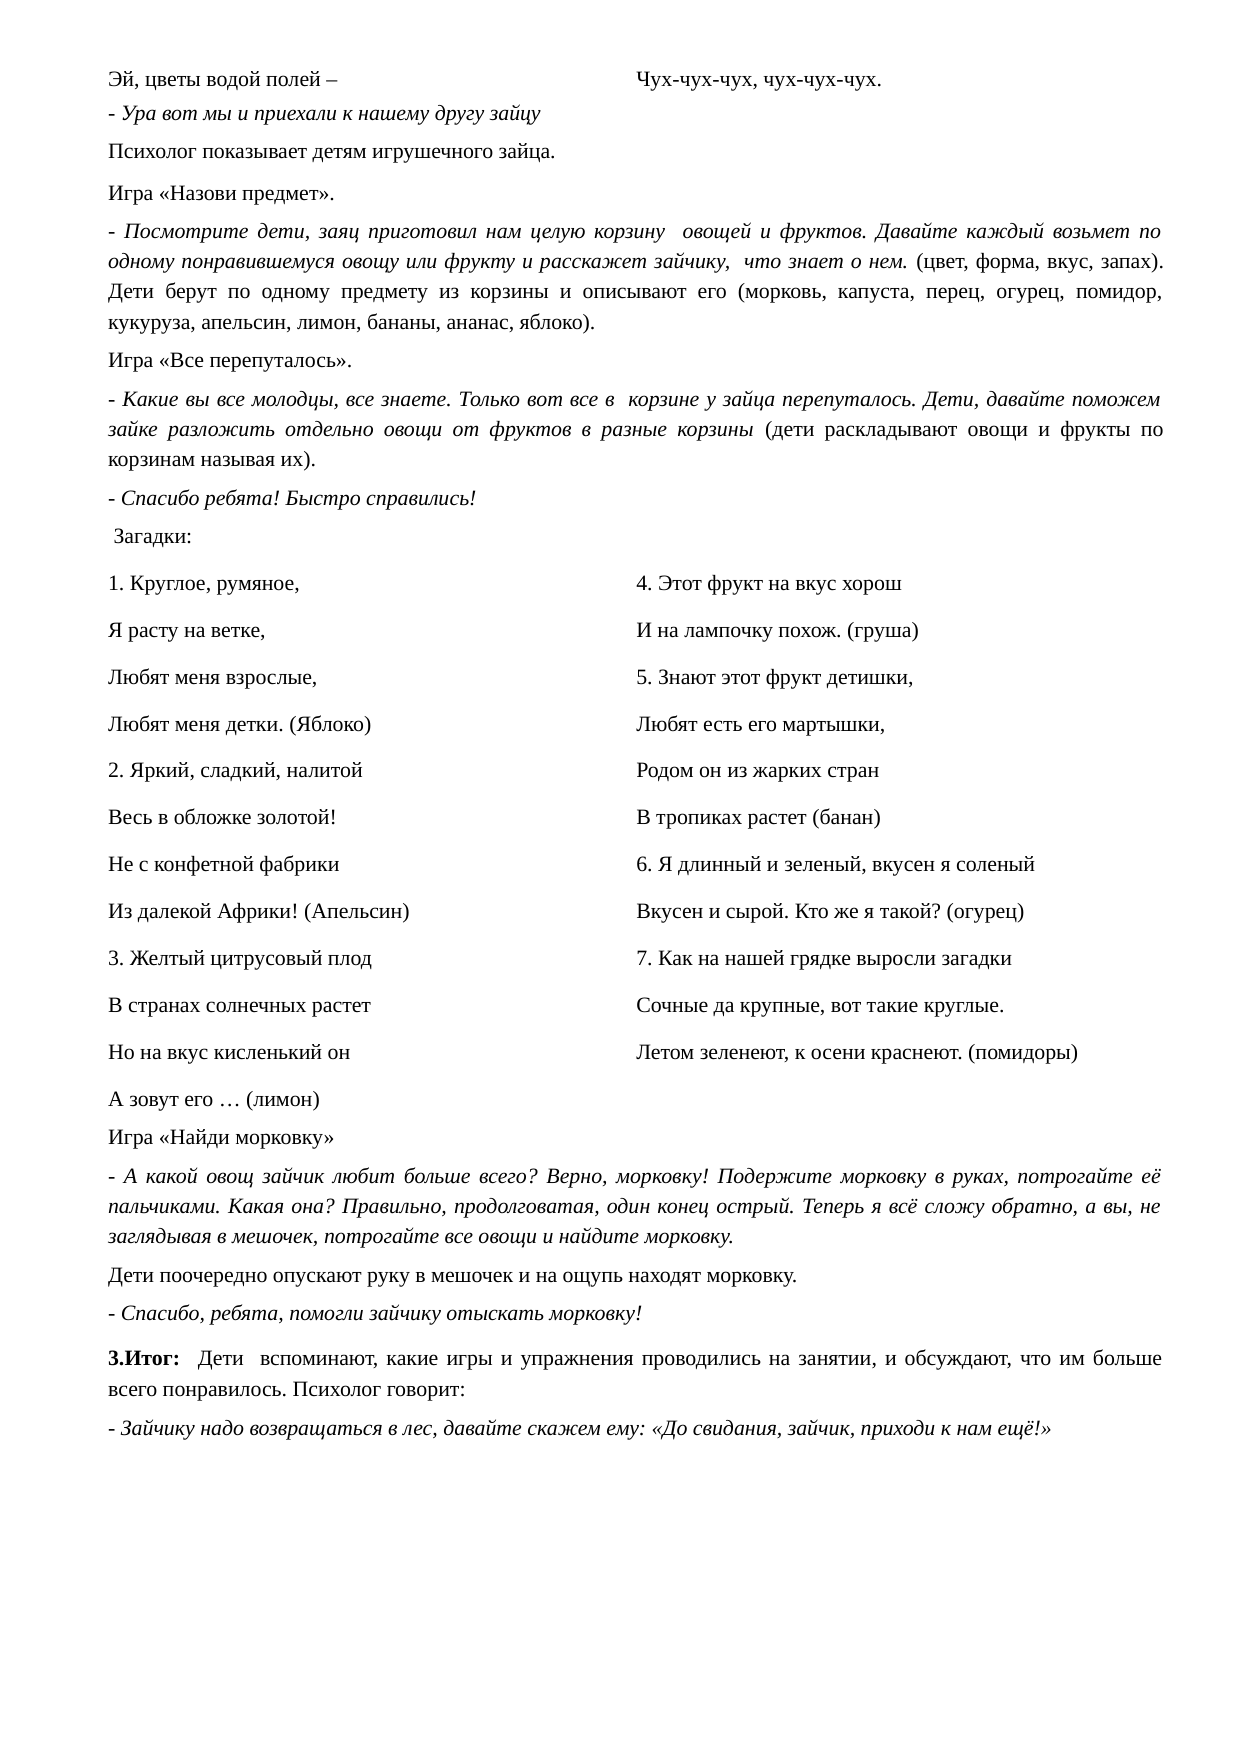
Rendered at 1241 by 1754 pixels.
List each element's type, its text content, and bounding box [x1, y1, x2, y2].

text 1. Круглое, румяное, [108, 567, 636, 595]
text Любят меня детки. (Яблоко) [108, 708, 636, 736]
text Любят меня взрослые, [108, 661, 636, 689]
text 4. Этот фрукт на вкус хорош [636, 567, 1164, 595]
text В тропиках растет (банан) [636, 801, 1164, 829]
list Игра «Все перепуталось». [108, 347, 1164, 372]
text - Спасибо, ребята, помогли зайчику отыскать морковку! [108, 1300, 1164, 1325]
list - Спасибо ребята! Быстро справились! [108, 485, 1164, 510]
text Родом он из жарких стран [636, 754, 1164, 783]
text 2. Яркий, сладкий, налитой [108, 754, 636, 783]
text Весь в обложке золотой! [108, 801, 636, 829]
list Загадки: [108, 523, 1164, 548]
text Не с конфетной фабрики [108, 848, 636, 876]
text Дети поочередно опускают руку в мешочек и на ощупь находят морковку. [108, 1262, 1164, 1287]
text Из далекой Африки! (Апельсин) [108, 895, 636, 923]
text Эй, цветы водой полей – [108, 66, 636, 91]
text 5. Знают этот фрукт детишки, [636, 661, 1164, 689]
text 3. Желтый цитрусовый плод [108, 942, 636, 970]
list - Посмотрите дети, заяц приготовил нам целую корзину овощей и фруктов. Давайте каждый возьмет по одному понравившемуся овощу или фрукту и расскажет зайчику, что знает о нем. (цвет, форма, вкус, запах). Дети берут по одному предмету из корзины и описывают его (морковь, капуста, перец, огурец, помидор, кукуруза, апельсин, лимон, бананы, ананас, яблоко). [108, 218, 1164, 334]
text Сочные да крупные, вот такие круглые. [636, 989, 1164, 1017]
text В странах солнечных растет [108, 989, 636, 1017]
text Летом зеленеют, к осени краснеют. (помидоры) [636, 1036, 1164, 1064]
text Игра «Назови предмет». [108, 179, 1164, 205]
text 6. Я длинный и зеленый, вкусен я соленый [636, 848, 1164, 876]
text - Зайчику надо возвращаться в лес, давайте скажем ему: «До свидания, зайчик, приходи к нам ещё!» [108, 1415, 1164, 1440]
text И на лампочку похож. (груша) [636, 614, 1164, 642]
text - А какой овощ зайчик любит больше всего? Верно, морковку! Подержите морковку в руках, потрогайте её пальчиками. Какая она? Правильно, продолговатая, один конец острый. Теперь я всё сложу обратно, а вы, не заглядывая в мешочек, потрогайте все овощи и найдите морковку. [108, 1163, 1164, 1248]
text А зовут его … (лимон) [108, 1083, 636, 1111]
text 7. Как на нашей грядке выросли загадки [636, 942, 1164, 970]
text 3.Итог: Дети вспоминают, какие игры и упражнения проводились на занятии, и обсуждают, что им больше всего понравилось. Психолог говорит: [108, 1339, 1164, 1401]
text Вкусен и сырой. Кто же я такой? (огурец) [636, 895, 1164, 923]
text Чух-чух-чух, чух-чух-чух. [636, 66, 1164, 91]
text - Какие вы все молодцы, все знаете. Только вот все в корзине у зайца перепуталось. Дети, давайте поможем зайке разложить отдельно овощи от фруктов в разные корзины (дети раскладывают овощи и фрукты по корзинам называя их). [108, 386, 1164, 471]
text Игра «Найди морковку» [108, 1124, 1164, 1149]
text Психолог показывает детям игрушечного зайца. [108, 138, 1164, 163]
text - Ура вот мы и приехали к нашему другу зайцу [108, 100, 1164, 125]
text Но на вкус кисленький он [108, 1036, 636, 1064]
text Любят есть его мартышки, [636, 708, 1164, 736]
text Я расту на ветке, [108, 614, 636, 642]
